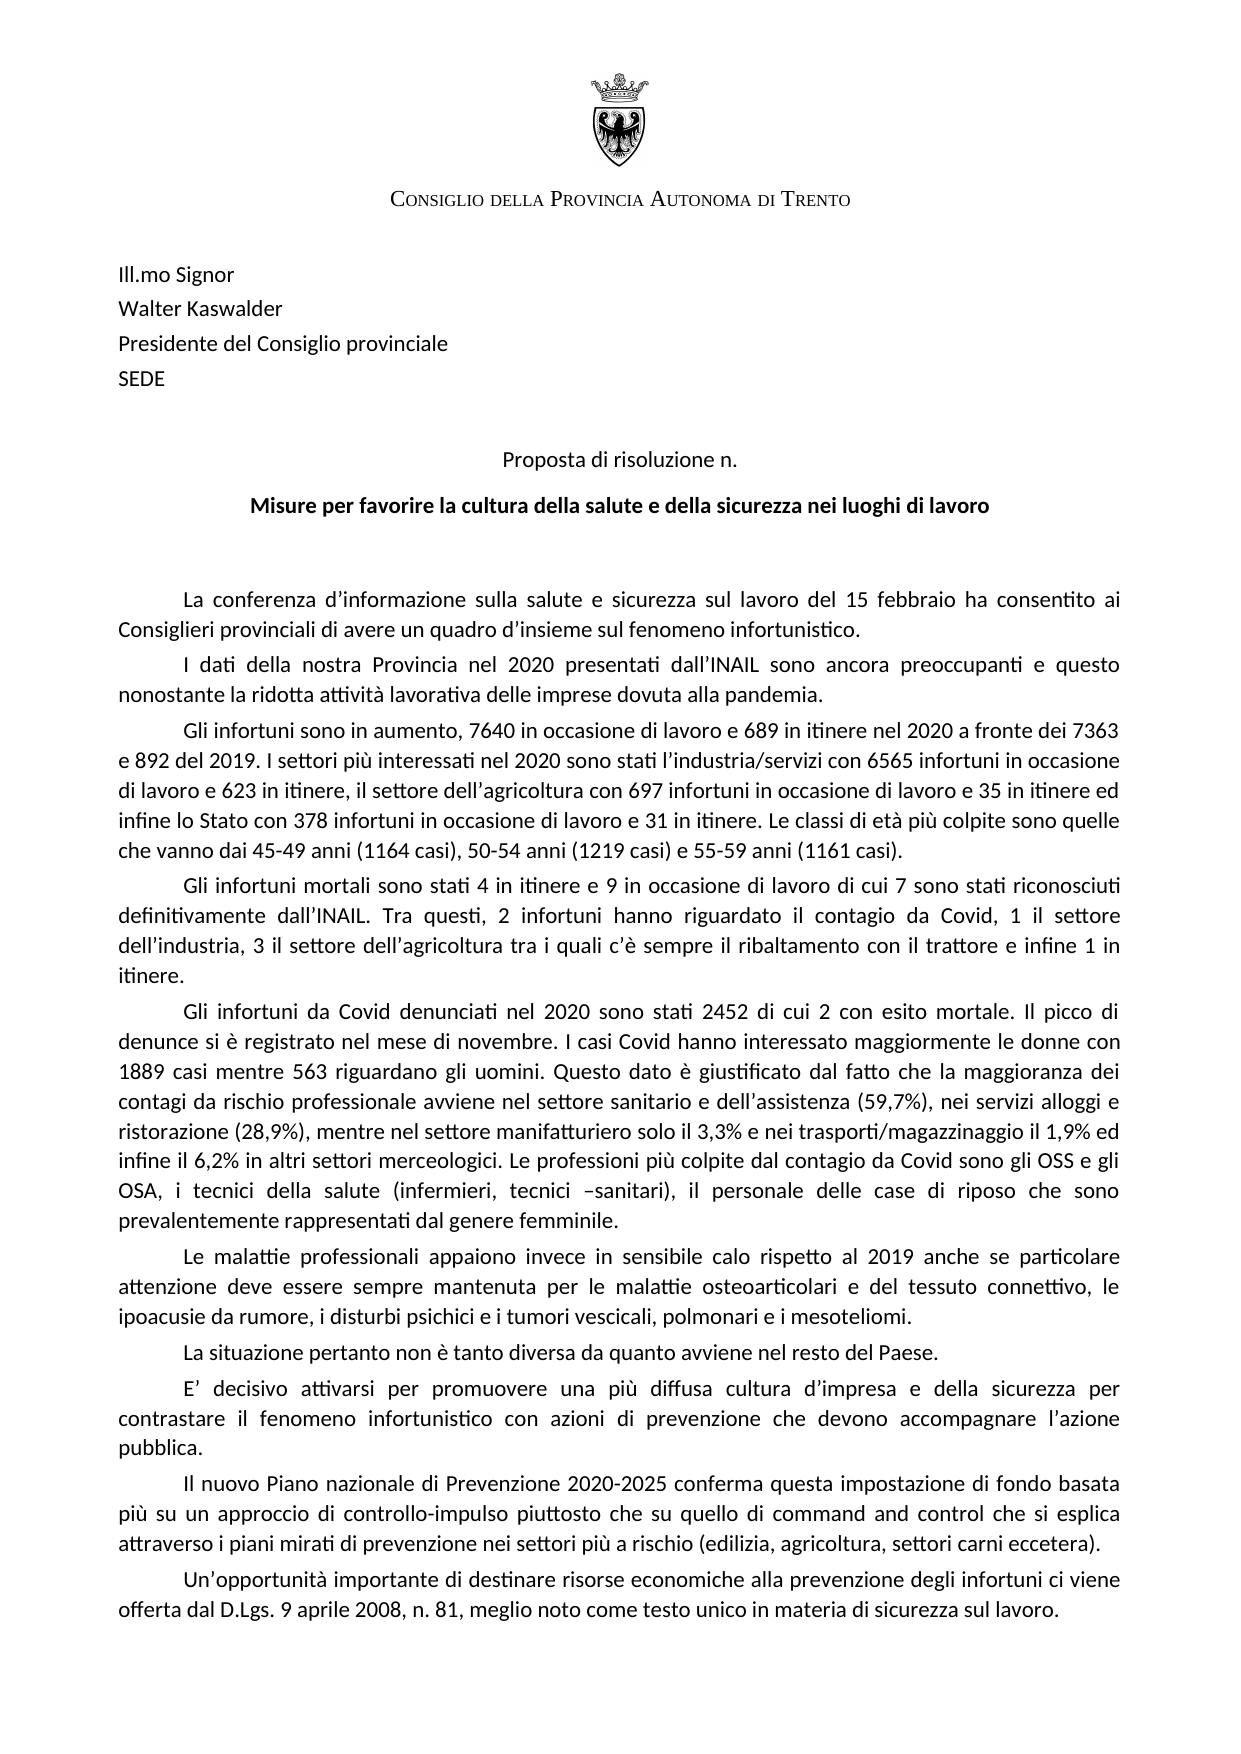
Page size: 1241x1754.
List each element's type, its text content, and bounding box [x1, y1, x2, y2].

text Le malattie professionali appaiono invece in sensibile calo rispetto al 2019 anche se particolare attenzione deve essere sempre mantenuta per le malattie osteoarticolari e del tessuto connettivo, le ipoacusie da rumore, i disturbi psichici e i tumori vescicali, polmonari e i mesoteliomi. [118, 1242, 1122, 1330]
text La situazione pertanto non è tanto diversa da quanto avviene nel resto del Paese. [118, 1338, 1122, 1366]
text Presidente del Consiglio provinciale [118, 329, 1122, 357]
text La conferenza d’informazione sulla salute e sicurezza sul lavoro del 15 febbraio ha consentito ai Consiglieri provinciali di avere un quadro d’insieme sul fenomeno infortunistico. [118, 585, 1122, 643]
text I dati della nostra Provincia nel 2020 presentati dall’INAIL sono ancora preoccupanti e questo nonostante la ridotta attività lavorativa delle imprese dovuta alla pandemia. [118, 651, 1122, 708]
text Walter Kaswalder [118, 294, 1122, 322]
text E’ decisivo attivarsi per promuovere una più diffusa cultura d’impresa e della sicurezza per contrastare il fenomeno infortunistico con azioni di prevenzione che devono accompagnare l’azione pubblica. [118, 1374, 1122, 1462]
picture [590, 73, 650, 167]
text Gli infortuni mortali sono stati 4 in itinere e 9 in occasione di lavoro di cui 7 sono stati riconosciuti definitivamente dall’INAIL. Tra questi, 2 infortuni hanno riguardato il contagio da Covid, 1 il settore dell’industria, 3 il settore dell’agricoltura tra i quali c’è sempre il ribaltamento con il trattore e infine 1 in itinere. [118, 872, 1122, 989]
text Gli infortuni da Covid denunciati nel 2020 sono stati 2452 di cui 2 con esito mortale. Il picco di denunce si è registrato nel mese di novembre. I casi Covid hanno interessato maggiormente le donne con 1889 casi mentre 563 riguardano gli uomini. Questo dato è giustificato dal fatto che la maggioranza dei contagi da rischio professionale avviene nel settore sanitario e dell’assistenza (59,7%), nei servizi alloggi e ristorazione (28,9%), mentre nel settore manifatturiero solo il 3,3% e nei trasporti/magazzinaggio il 1,9% ed infine il 6,2% in altri settori merceologici. Le professioni più colpite dal contagio da Covid sono gli OSS e gli OSA, i tecnici della salute (infermieri, tecnici –sanitari), il personale delle case di riposo che sono prevalentemente rappresentati dal genere femminile. [118, 997, 1122, 1234]
text Ill.mo Signor [118, 260, 1122, 288]
text SEDE [118, 364, 1122, 392]
text Misure per favorire la cultura della salute e della sicurezza nei luoghi di lavoro [118, 492, 1122, 520]
text Un’opportunità importante di destinare risorse economiche alla prevenzione degli infortuni ci viene offerta dal D.Lgs. 9 aprile 2008, n. 81, meglio noto come testo unico in materia di sicurezza sul lavoro. [118, 1565, 1122, 1623]
text Il nuovo Piano nazionale di Prevenzione 2020-2025 conferma questa impostazione di fondo basata più su un approccio di controllo-impulso piuttosto che su quello di command and control che si esplica attraverso i piani mirati di prevenzione nei settori più a rischio (edilizia, agricoltura, settori carni eccetera). [118, 1469, 1122, 1557]
text Gli infortuni sono in aumento, 7640 in occasione di lavoro e 689 in itinere nel 2020 a fronte dei 7363 e 892 del 2019. I settori più interessati nel 2020 sono stati l’industria/servizi con 6565 infortuni in occasione di lavoro e 623 in itinere, il settore dell’agricoltura con 697 infortuni in occasione di lavoro e 35 in itinere ed infine lo Stato con 378 infortuni in occasione di lavoro e 31 in itinere. Le classi di età più colpite sono quelle che vanno dai 45-49 anni (1164 casi), 50-54 anni (1219 casi) e 55-59 anni (1161 casi). [118, 716, 1122, 864]
text Proposta di risoluzione n. [118, 445, 1122, 473]
